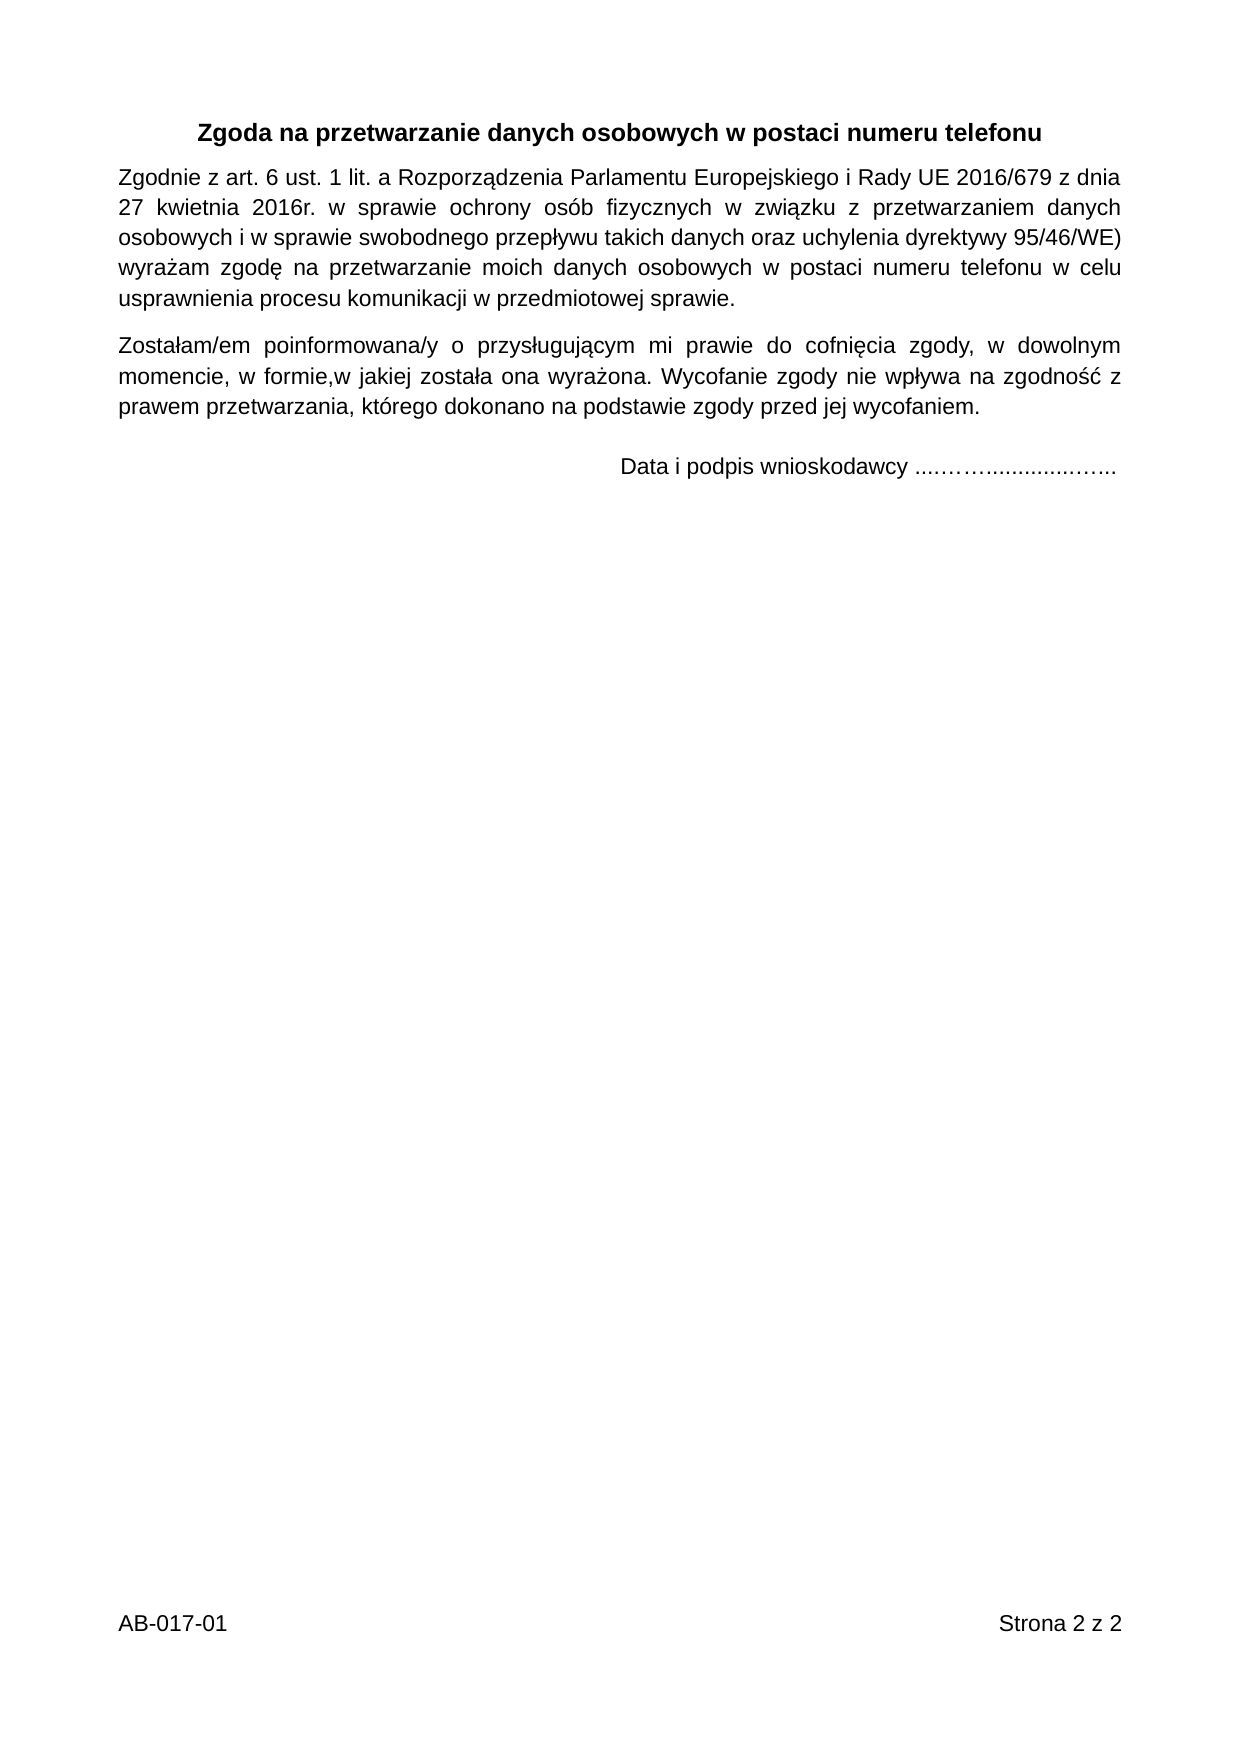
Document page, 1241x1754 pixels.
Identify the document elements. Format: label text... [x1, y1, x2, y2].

subtitle Zgoda na przetwarzanie danych osobowych w postaci numeru telefonu [118, 118, 1122, 147]
text Data i podpis wnioskodawcy ....……..............…... [620, 453, 1122, 479]
text Zgodnie z art. 6 ust. 1 lit. a Rozporządzenia Parlamentu Europejskiego i Rady UE 2016/679 z dnia 27 kwietnia 2016r. w sprawie ochrony osób fizycznych w związku z przetwarzaniem danych osobowych i w sprawie swobodnego przepływu takich danych oraz uchylenia dyrektywy 95/46/WE) wyrażam zgodę na przetwarzanie moich danych osobowych w postaci numeru telefonu w celu usprawnienia procesu komunikacji w przedmiotowej sprawie. [118, 164, 1122, 311]
text Zostałam/em poinformowana/y o przysługującym mi prawie do cofnięcia zgody, w dowolnym momencie, w formie,w jakiej została ona wyrażona. Wycofanie zgody nie wpływa na zgodność z prawem przetwarzania, którego dokonano na podstawie zgody przed jej wycofaniem. [118, 332, 1122, 419]
